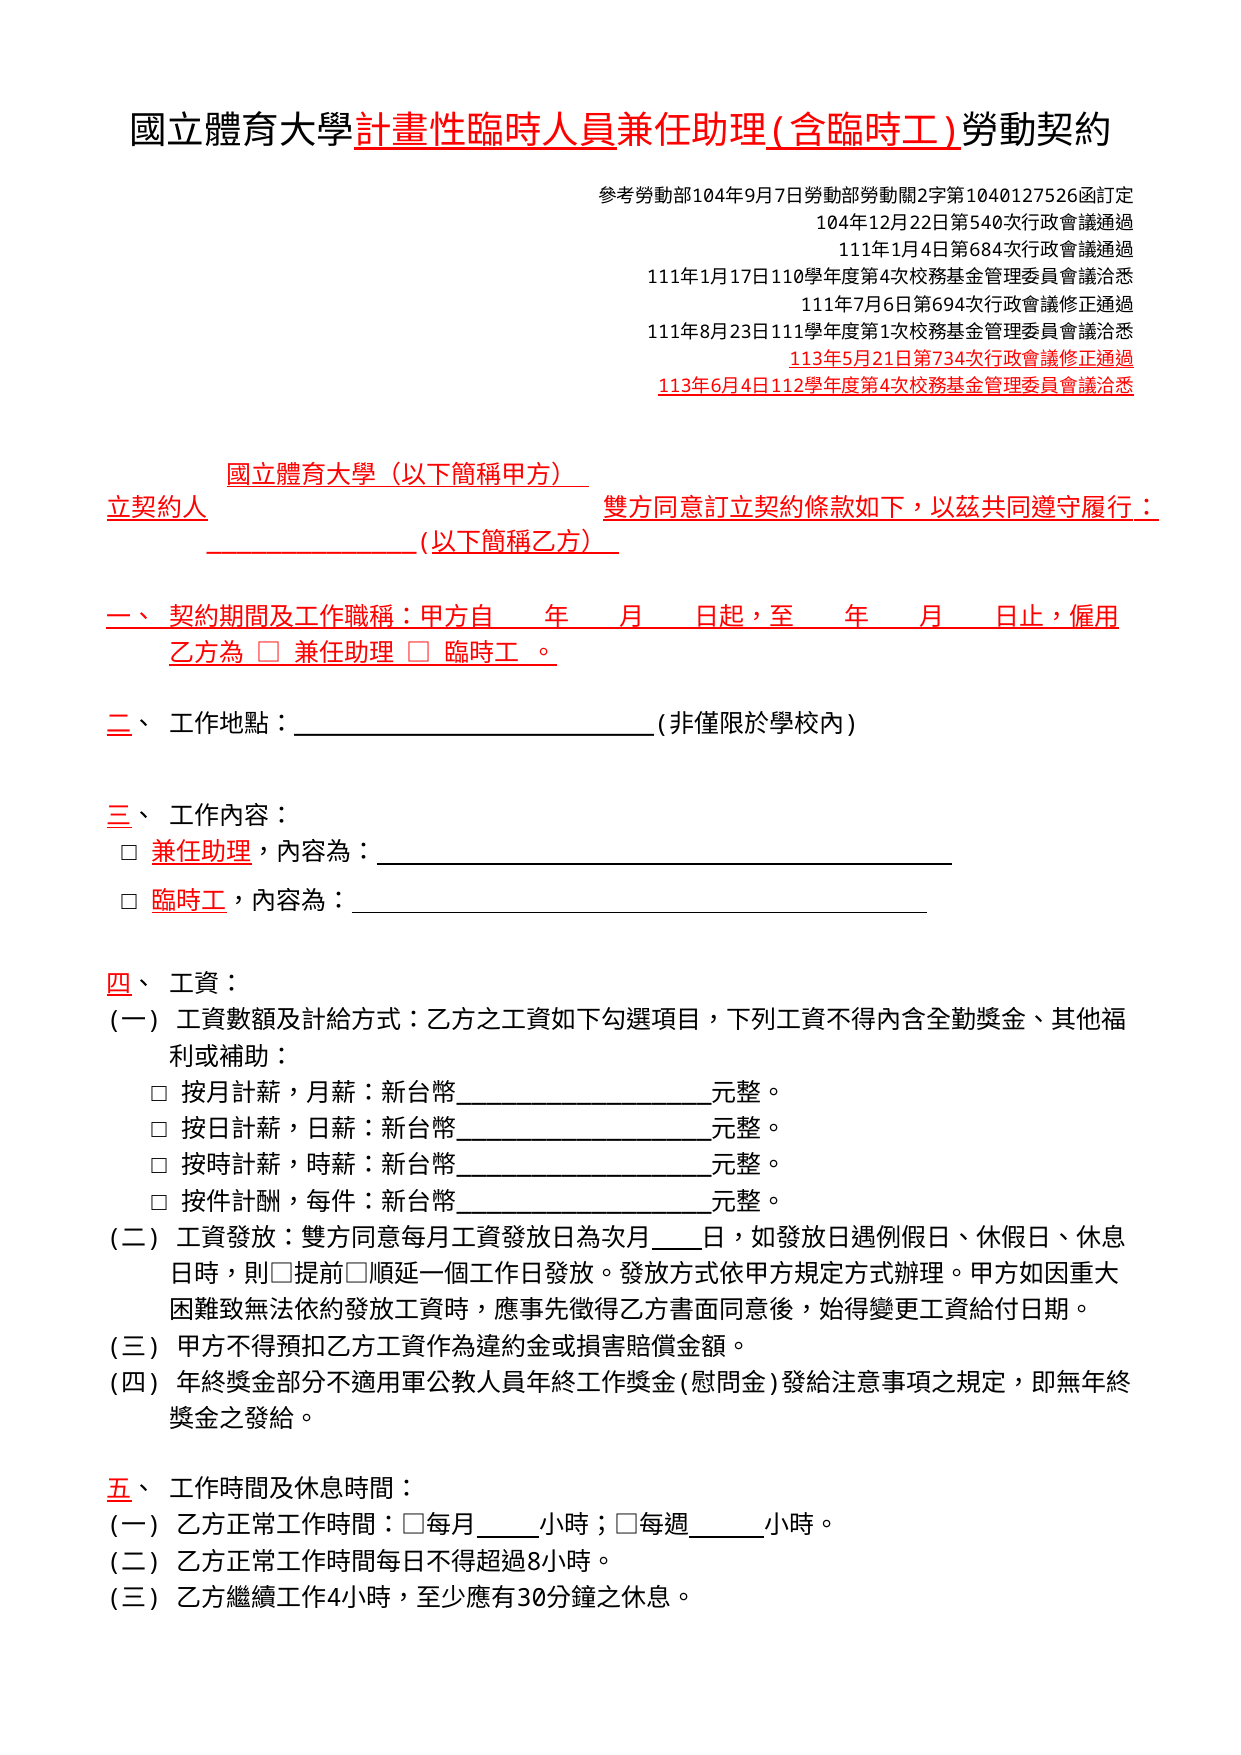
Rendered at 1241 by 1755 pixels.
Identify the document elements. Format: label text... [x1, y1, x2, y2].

text 111年7月6日第694次行政會議修正通過 [106, 289, 1134, 316]
text 一、 契約期間及工作職稱：甲方自 年 月 日起，至 年 月 日止，僱用乙方為 □ 兼任助理 □ 臨時工 。 [106, 596, 1134, 669]
text (三) 乙方繼續工作4小時，至少應有30分鐘之休息。 [106, 1577, 1134, 1614]
text 二、 工作地點：________________________(非僅限於學校內) [106, 703, 1134, 739]
text 104年12月22日第540次行政會議通過 [106, 208, 1134, 235]
text □ 按件計酬，每件：新台幣_________________元整。 [106, 1181, 1134, 1217]
text □ 按日計薪，日薪：新台幣_________________元整。 [106, 1108, 1134, 1145]
text (一) 乙方正常工作時間：□每月 小時；□每週 小時。 [106, 1505, 1134, 1541]
text 國立體育大學（以下簡稱甲方） [106, 457, 1134, 490]
text □ 臨時工，內容為： [106, 881, 1134, 917]
text 參考勞動部104年9月7日勞動部勞動關2字第1040127526函訂定 [106, 180, 1134, 208]
text 國立體育大學計畫性臨時人員兼任助理(含臨時工)勞動契約 [106, 100, 1134, 155]
text 五、 工作時間及休息時間： [106, 1469, 1134, 1505]
text (三) 甲方不得預扣乙方工資作為違約金或損害賠償金額。 [106, 1326, 1134, 1362]
text □ 兼任助理，內容為： [106, 832, 1134, 868]
text (四) 年終獎金部分不適用軍公教人員年終工作獎金(慰問金)發給注意事項之規定，即無年終獎金之發給。 [106, 1362, 1134, 1435]
text 111年1月17日110學年度第4次校務基金管理委員會議洽悉 [106, 262, 1134, 289]
text 113年6月4日112學年度第4次校務基金管理委員會議洽悉 [106, 371, 1134, 398]
text (二) 工資發放：雙方同意每月工資發放日為次月 日，如發放日遇例假日、休假日、休息日時，則□提前□順延一個工作日發放。發放方式依甲方規定方式辦理。甲方如因重大困難致無法依約發放工資時，應事先徵得乙方書面同意後，始得變更工資給付日期。 [106, 1217, 1134, 1326]
text □ 按月計薪，月薪：新台幣_________________元整。 [106, 1072, 1134, 1108]
text 立契約人 雙方同意訂立契約條款如下，以茲共同遵守履行：______________(以下簡稱乙方） [106, 490, 1134, 557]
text 三、 工作內容： [106, 796, 1134, 832]
text 113年5月21日第734次行政會議修正通過 [106, 343, 1134, 371]
text (一) 工資數額及計給方式：乙方之工資如下勾選項目，下列工資不得內含全勤獎金、其他福利或補助： [106, 1000, 1134, 1072]
text 111年8月23日111學年度第1次校務基金管理委員會議洽悉 [106, 316, 1134, 343]
text 111年1月4日第684次行政會議通過 [106, 235, 1134, 262]
text (二) 乙方正常工作時間每日不得超過8小時。 [106, 1541, 1134, 1577]
text □ 按時計薪，時薪：新台幣_________________元整。 [106, 1145, 1134, 1181]
text 四、 工資： [106, 963, 1134, 1000]
